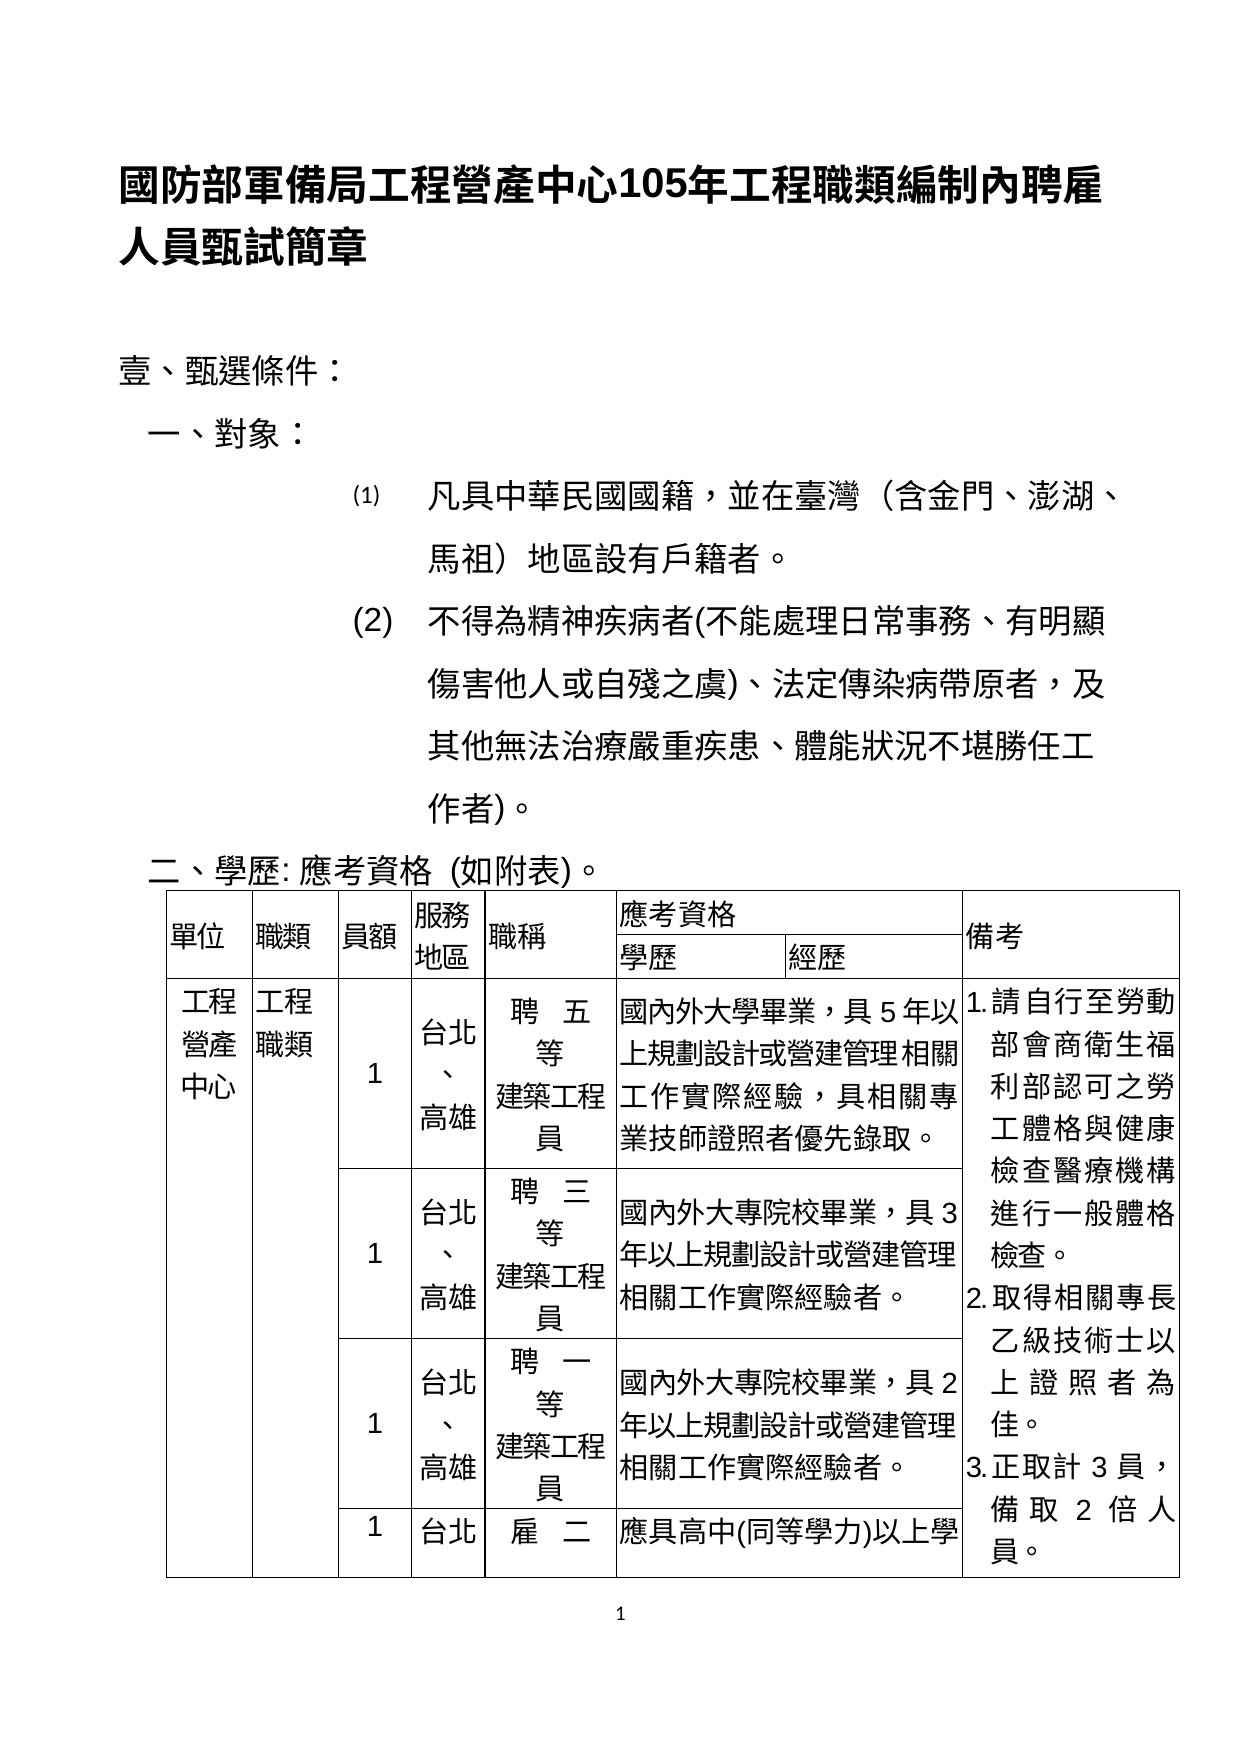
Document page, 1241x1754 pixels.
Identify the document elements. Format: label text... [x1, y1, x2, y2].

text 國防部軍備局工程營產中心105年工程職類編制內聘雇人員甄試簡章 [118, 140, 1122, 265]
table_header 職稱 [486, 891, 616, 978]
table_cell 應具高中(同等學力)以上學 [617, 1509, 962, 1577]
table_header 職類 [253, 891, 338, 978]
table_header 應考資格 [617, 891, 962, 934]
list 凡具中華民國國籍，並在臺灣（含金門、澎湖、馬祖）地區設有戶籍者。 [352, 453, 1122, 578]
table_header 備考 [963, 891, 1179, 978]
table_cell 1.請自行至勞動部會商衛生福利部認可之勞工體格與健康檢查醫療機構進行一般體格檢查。 2.取得相關專長乙級技術士以上證照者為佳。 3.正取計3員，備取2倍人員。 4.工作經驗應繳交工作證明。 5.男性需役畢或免役。 [963, 979, 1179, 1577]
table_cell 國內外大專院校畢業，具3年以上規劃設計或營建管理相關工作實際經驗者。 [617, 1169, 962, 1338]
table_cell 經歷 [786, 935, 962, 978]
table_cell 1 [339, 1509, 411, 1577]
table_header 員額 [339, 891, 411, 978]
table_cell 台北 、 高雄 [412, 1339, 484, 1508]
table_header 服務 地區 [412, 891, 484, 978]
list 不得為精神疾病者(不能處理日常事務、有明顯傷害他人或自殘之虞)、法定傳染病帶原者，及其他無法治療嚴重疾患、體能狀況不堪勝任工作者)。 [352, 578, 1122, 828]
table_cell 1 [339, 979, 411, 1167]
text 壹、甄選條件： [118, 328, 1122, 390]
table_cell 台北 [412, 1509, 484, 1577]
table_cell 國內外大學畢業，具5年以上規劃設計或營建管理相關工作實際經驗，具相關專業技師證照者優先錄取。 [617, 979, 962, 1167]
table_cell 台北 、 高雄 [412, 979, 484, 1167]
table_cell 聘 三 等 建築工程員 [486, 1169, 616, 1338]
table_cell 聘 一 等 建築工程員 [486, 1339, 616, 1508]
text 二、學歷: 應考資格 (如附表)。 [148, 828, 1122, 890]
table_cell 學歷 [617, 935, 785, 978]
table_cell 國內外大專院校畢業，具2年以上規劃設計或營建管理相關工作實際經驗者。 [617, 1339, 962, 1508]
table_cell 雇 二 [486, 1509, 616, 1577]
table_cell 1 [339, 1169, 411, 1338]
table_header 單位 [167, 891, 252, 978]
text 一、對象： [148, 390, 1122, 453]
table_cell 聘 五 等 建築工程員 [486, 979, 616, 1167]
table_cell 工程職類 [253, 979, 338, 1577]
table_cell 工程營產中心 [167, 979, 252, 1577]
table_cell 台北 、 高雄 [412, 1169, 484, 1338]
table_cell 1 [339, 1339, 411, 1508]
